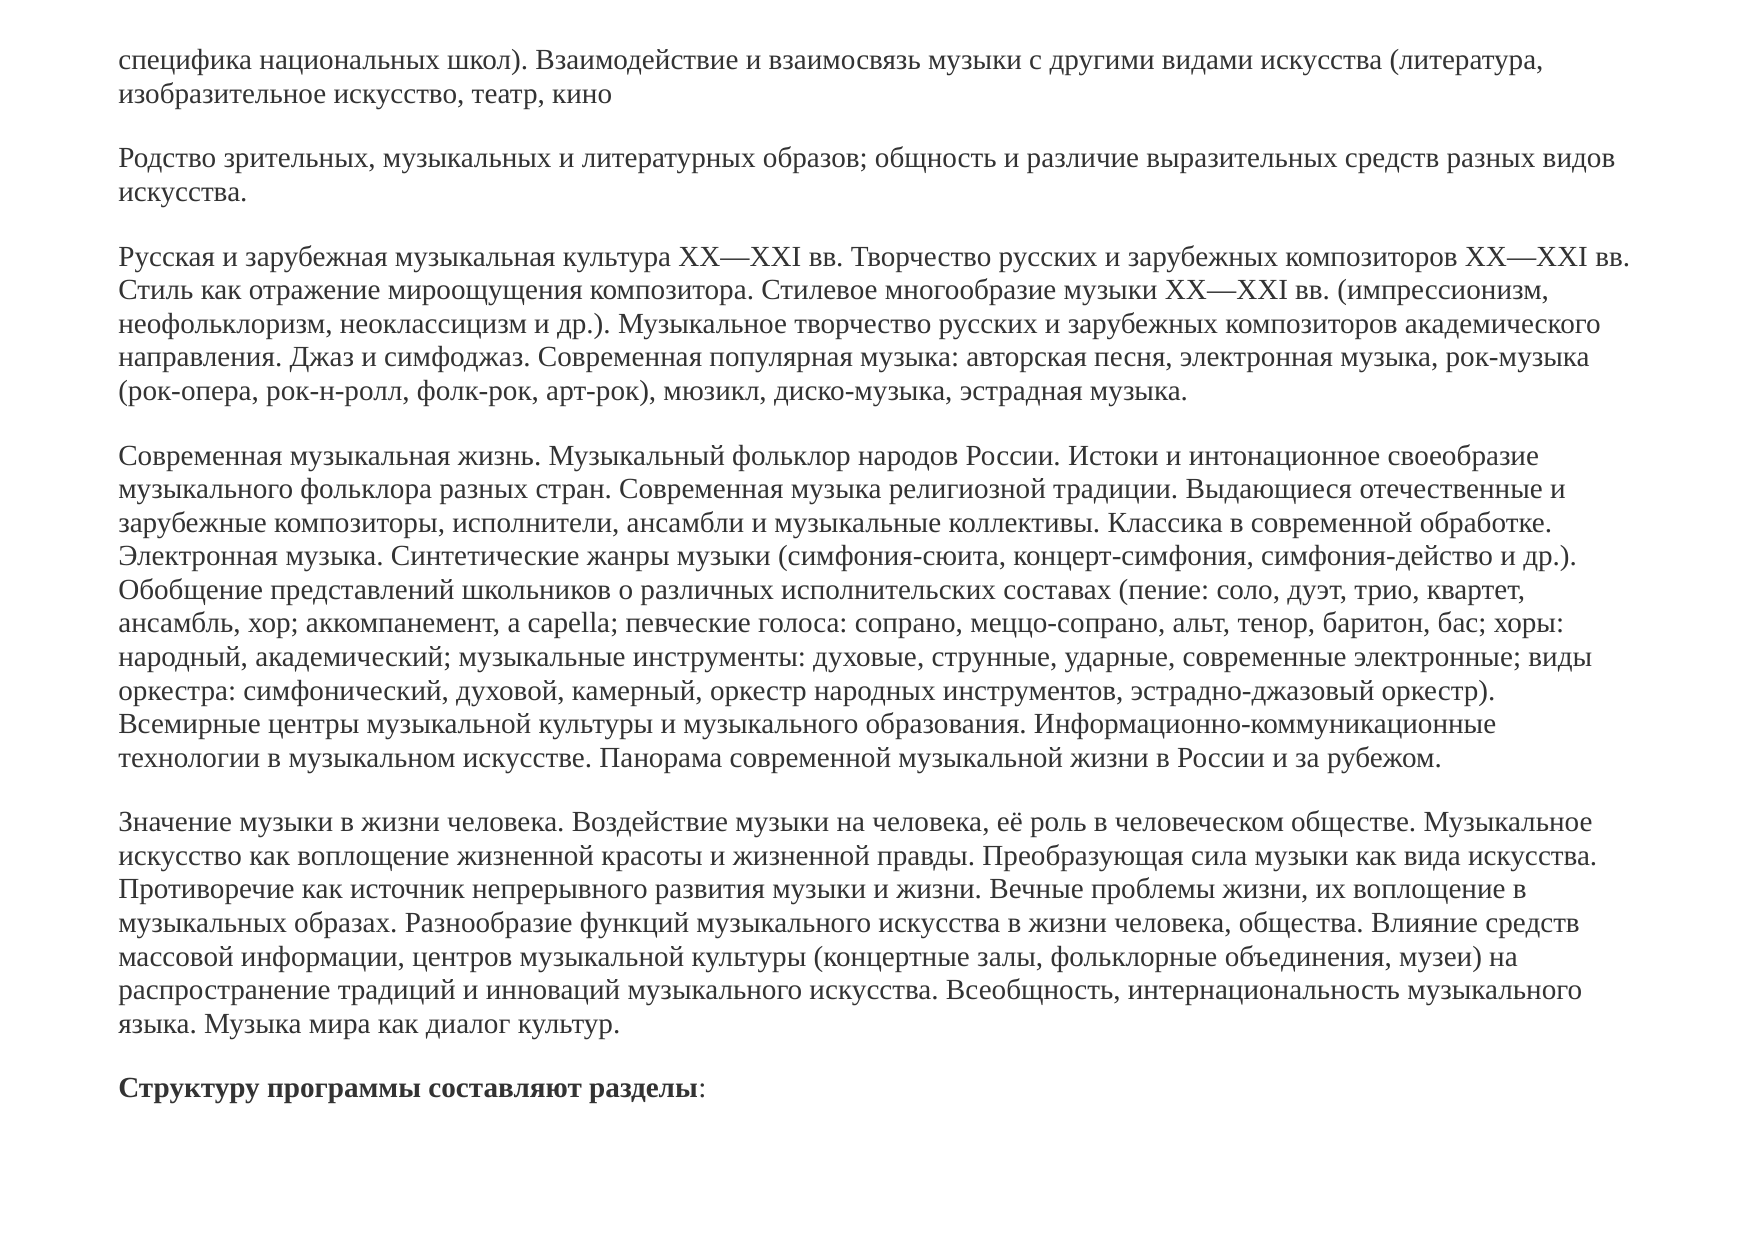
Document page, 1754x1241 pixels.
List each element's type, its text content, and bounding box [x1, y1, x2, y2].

text Значение музыки в жизни человека. Воздействие музыки на человека, её роль в человеческом обществе. Музыкальное искусство как воплощение жизненной красоты и жизненной правды. Преобразующая сила музыки как вида искусства. Противоречие как источник непрерывного развития музыки и жизни. Вечные проблемы жизни, их воплощение в музыкальных образах. Разнообразие функций музыкального искусства в жизни человека, общества. Влияние средств массовой информации, центров музыкальной культуры (концертные залы, фольклорные объединения, музеи) на распространение традиций и инноваций музыкального искусства. Всеобщность, интернациональность музыкального языка. Музыка мира как диалог культур. [118, 804, 1636, 1039]
text Русская и зарубежная музыкальная культура XX—XXI вв. Творчество русских и зарубежных композиторов XX—XXI вв. Стиль как отражение мироощущения композитора. Стилевое многообразие музыки XX—XXI вв. (импрессионизм, неофольклоризм, неоклассицизм и др.). Музыкальное творчество русских и зарубежных композиторов академического направления. Джаз и симфоджаз. Современная популярная музыка: авторская песня, электронная музыка, рок-музыка (рок-опера, рок-н-ролл, фолк-рок, арт-рок), мюзикл, диско-музыка, эстрадная музыка. [118, 239, 1636, 407]
text специфика национальных школ). Взаимодействие и взаимосвязь музыки с другими видами искусства (литература, изобразительное искусство, театр, кино [118, 42, 1636, 109]
text Родство зрительных, музыкальных и литературных образов; общность и различие выразительных средств разных видов искусства. [118, 141, 1636, 208]
text Структуру программы составляют разделы: [118, 1071, 1636, 1104]
text Современная музыкальная жизнь. Музыкальный фольклор народов России. Истоки и интонационное своеобразие музыкального фольклора разных стран. Современная музыка религиозной традиции. Выдающиеся отечественные и зарубежные композиторы, исполнители, ансамбли и музыкальные коллективы. Классика в современной обработке. Электронная музыка. Синтетические жанры музыки (симфония-сюита, концерт-симфония, симфония-действо и др.). Обобщение представлений школьников о различных исполнительских составах (пение: соло, дуэт, трио, квартет, ансамбль, хор; аккомпанемент, a capella; певческие голоса: сопрано, меццо-сопрано, альт, тенор, баритон, бас; хоры: народный, академический; музыкальные инструменты: духовые, струнные, ударные, современные электронные; виды оркестра: симфонический, духовой, камерный, оркестр народных инструментов, эстрадно-джазовый оркестр). Всемирные центры музыкальной культуры и музыкального образования. Информационно-коммуникационные технологии в музыкальном искусстве. Панорама современной музыкальной жизни в России и за рубежом. [118, 438, 1636, 773]
